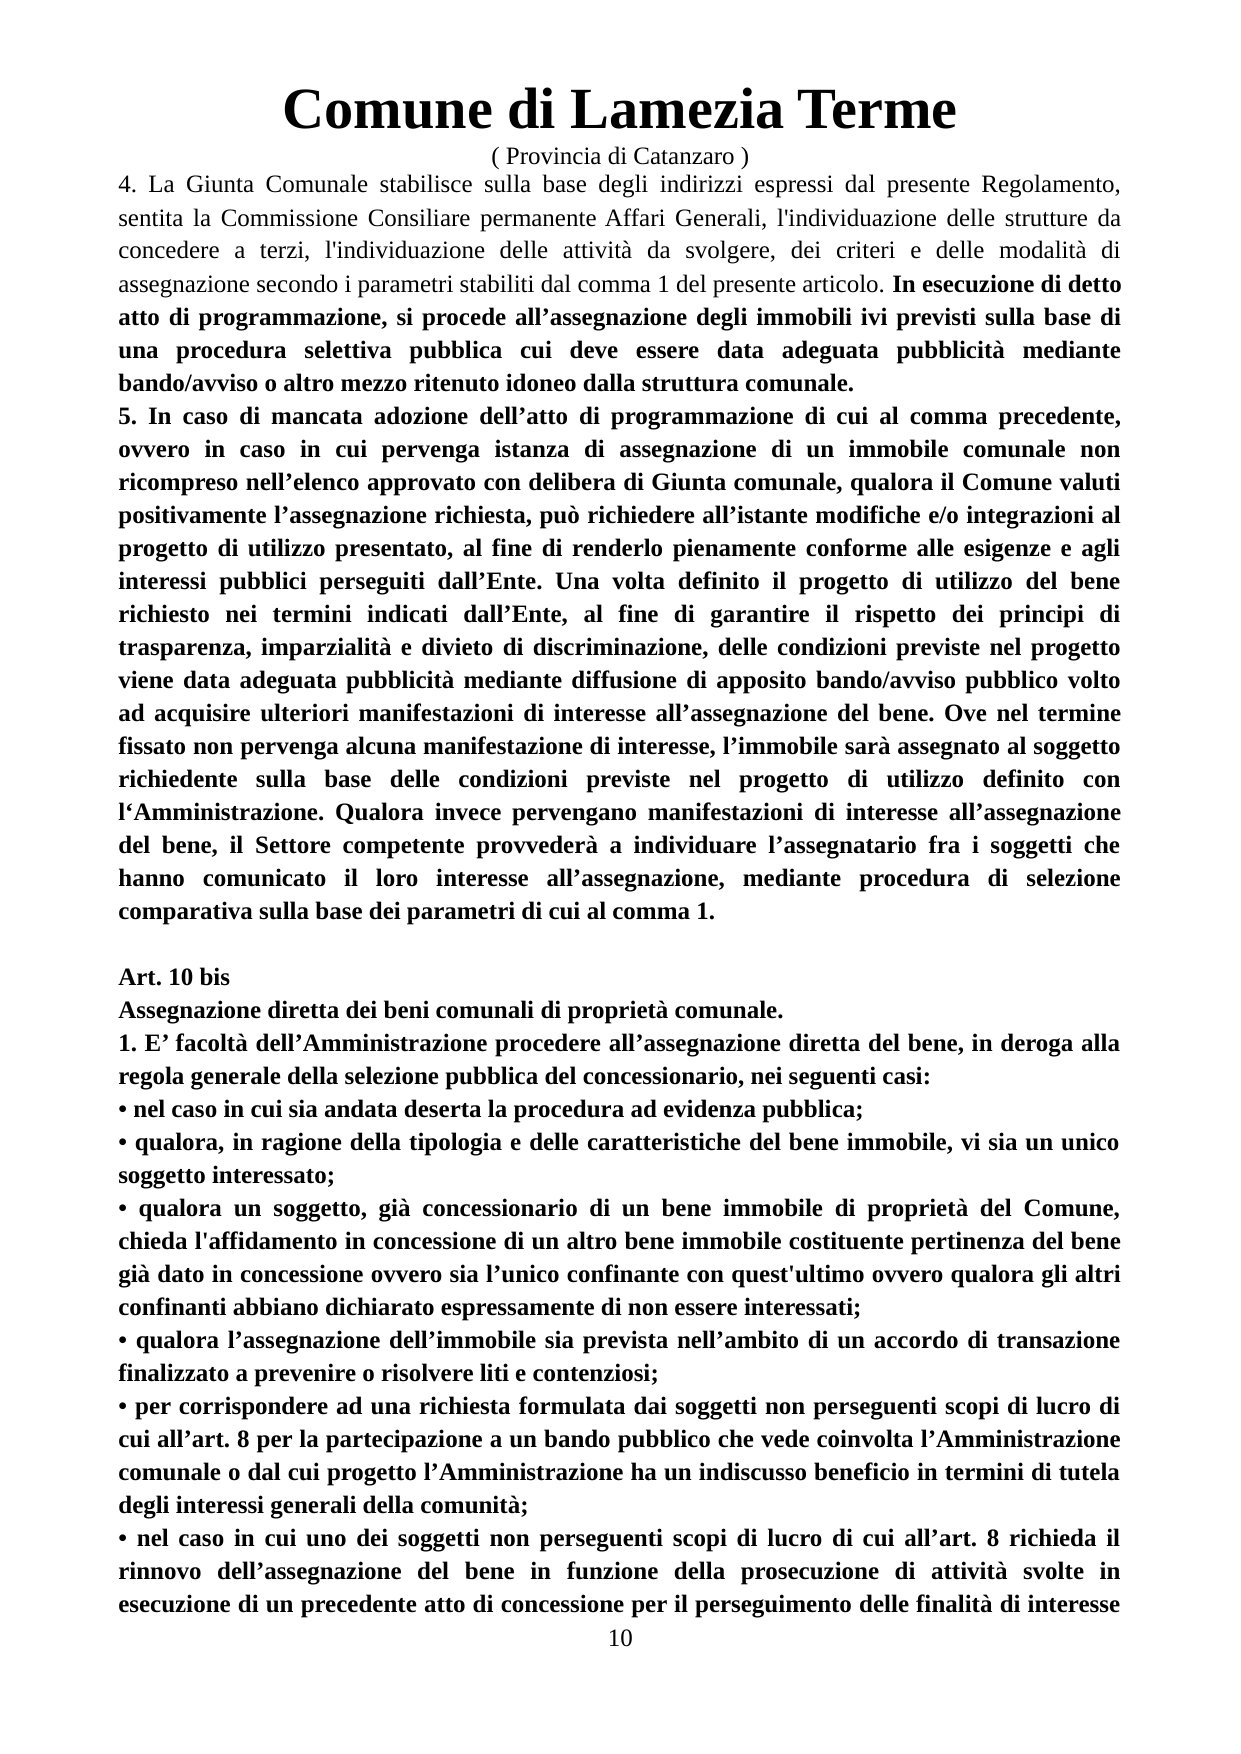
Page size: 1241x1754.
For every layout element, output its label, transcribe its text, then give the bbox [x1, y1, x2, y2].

text • qualora l’assegnazione dell’immobile sia prevista nell’ambito di un accordo di transazione finalizzato a prevenire o risolvere liti e contenziosi; [118, 1325, 1122, 1387]
text • qualora, in ragione della tipologia e delle caratteristiche del bene immobile, vi sia un unico soggetto interessato; [118, 1127, 1122, 1189]
text 5. In caso di mancata adozione dell’atto di programmazione di cui al comma precedente, ovvero in caso in cui pervenga istanza di assegnazione di un immobile comunale non ricompreso nell’elenco approvato con delibera di Giunta comunale, qualora il Comune valuti positivamente l’assegnazione richiesta, può richiedere all’istante modifiche e/o integrazioni al progetto di utilizzo presentato, al fine di renderlo pienamente conforme alle esigenze e agli interessi pubblici perseguiti dall’Ente. Una volta definito il progetto di utilizzo del bene richiesto nei termini indicati dall’Ente, al fine di garantire il rispetto dei principi di trasparenza, imparzialità e divieto di discriminazione, delle condizioni previste nel progetto viene data adeguata pubblicità mediante diffusione di apposito bando/avviso pubblico volto ad acquisire ulteriori manifestazioni di interesse all’assegnazione del bene. Ove nel termine fissato non pervenga alcuna manifestazione di interesse, l’immobile sarà assegnato al soggetto richiedente sulla base delle condizioni previste nel progetto di utilizzo definito con l‘Amministrazione. Qualora invece pervengano manifestazioni di interesse all’assegnazione del bene, il Settore competente provvederà a individuare l’assegnatario fra i soggetti che hanno comunicato il loro interesse all’assegnazione, mediante procedura di selezione comparativa sulla base dei parametri di cui al comma 1. [118, 401, 1122, 925]
text 1. E’ facoltà dell’Amministrazione procedere all’assegnazione diretta del bene, in deroga alla regola generale della selezione pubblica del concessionario, nei seguenti casi: [118, 1028, 1122, 1090]
text • qualora un soggetto, già concessionario di un bene immobile di proprietà del Comune, chieda l'affidamento in concessione di un altro bene immobile costituente pertinenza del bene già dato in concessione ovvero sia l’unico confinante con quest'ultimo ovvero qualora gli altri confinanti abbiano dichiarato espressamente di non essere interessati; [118, 1193, 1122, 1321]
text • per corrispondere ad una richiesta formulata dai soggetti non perseguenti scopi di lucro di cui all’art. 8 per la partecipazione a un bando pubblico che vede coinvolta l’Amministrazione comunale o dal cui progetto l’Amministrazione ha un indiscusso beneficio in termini di tutela degli interessi generali della comunità; [118, 1391, 1122, 1519]
text • nel caso in cui uno dei soggetti non perseguenti scopi di lucro di cui all’art. 8 richieda il rinnovo dell’assegnazione del bene in funzione della prosecuzione di attività svolte in esecuzione di un precedente atto di concessione per il perseguimento delle finalità di interesse [118, 1523, 1122, 1618]
text Art. 10 bis [118, 962, 1122, 991]
text Assegnazione diretta dei beni comunali di proprietà comunale. [118, 995, 1122, 1024]
text 4. La Giunta Comunale stabilisce sulla base degli indirizzi espressi dal presente Regolamento, sentita la Commissione Consiliare permanente Affari Generali, l'individuazione delle strutture da concedere a terzi, l'individuazione delle attività da svolgere, dei criteri e delle modalità di assegnazione secondo i parametri stabiliti dal comma 1 del presente articolo. In esecuzione di detto atto di programmazione, si procede all’assegnazione degli immobili ivi previsti sulla base di una procedura selettiva pubblica cui deve essere data adeguata pubblicità mediante bando/avviso o altro mezzo ritenuto idoneo dalla struttura comunale. [118, 169, 1122, 396]
text • nel caso in cui sia andata deserta la procedura ad evidenza pubblica; [118, 1094, 1122, 1123]
